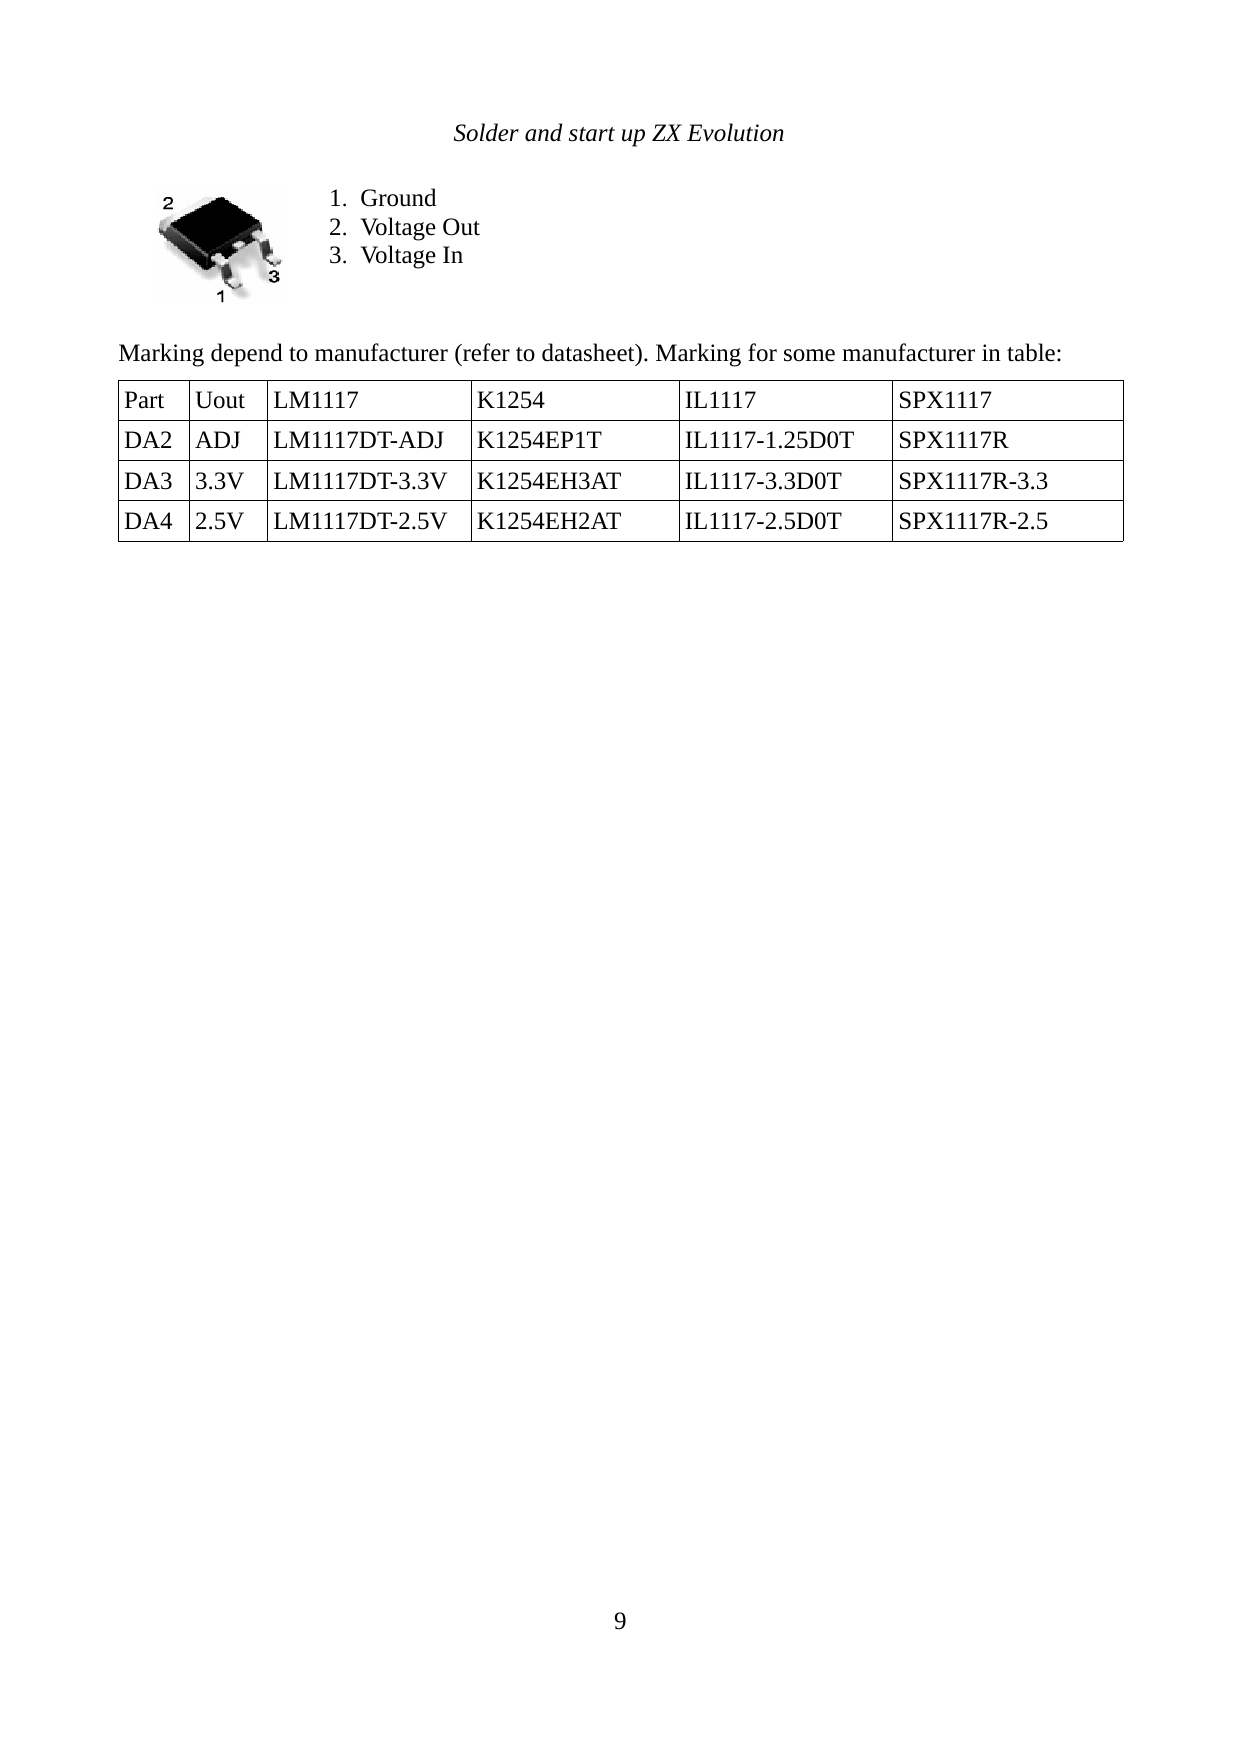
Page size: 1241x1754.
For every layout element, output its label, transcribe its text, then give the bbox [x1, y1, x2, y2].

table_cell DA3 [119, 461, 189, 500]
table_cell LM1117DT-ADJ [268, 421, 471, 460]
table_header LM1117 [268, 381, 471, 420]
table_cell ADJ [190, 421, 267, 460]
table_cell IL1117-1.25D0T [680, 421, 892, 460]
table_cell K1254EP1T [472, 421, 679, 460]
table_header Part [119, 381, 189, 420]
table_cell SPX1117R-3.3 [893, 461, 1123, 500]
table_cell DA4 [119, 501, 189, 541]
table_header 1. Ground 2. Voltage Out 3. Voltage In [323, 177, 1123, 338]
table_header IL1117 [680, 381, 892, 420]
table_cell IL1117-2.5D0T [680, 501, 892, 541]
table_header SPX1117 [893, 381, 1123, 420]
table_cell 2.5V [190, 501, 267, 541]
table_cell K1254EH2AT [472, 501, 679, 541]
text Marking depend to manufacturer (refer to datasheet). Marking for some manufacturer in table: [118, 338, 1122, 367]
table_cell IL1117-3.3D0T [680, 461, 892, 500]
table_cell SPX1117R-2.5 [893, 501, 1123, 541]
table_header K1254 [472, 381, 679, 420]
table_header Uout [190, 381, 267, 420]
table_cell SPX1117R [893, 421, 1123, 460]
table_cell DA2 [119, 421, 189, 460]
table_header [118, 177, 323, 338]
table_cell LM1117DT-2.5V [268, 501, 471, 541]
table_cell 3.3V [190, 461, 267, 500]
table_cell K1254EH3AT [472, 461, 679, 500]
table_cell LM1117DT-3.3V [268, 461, 471, 500]
